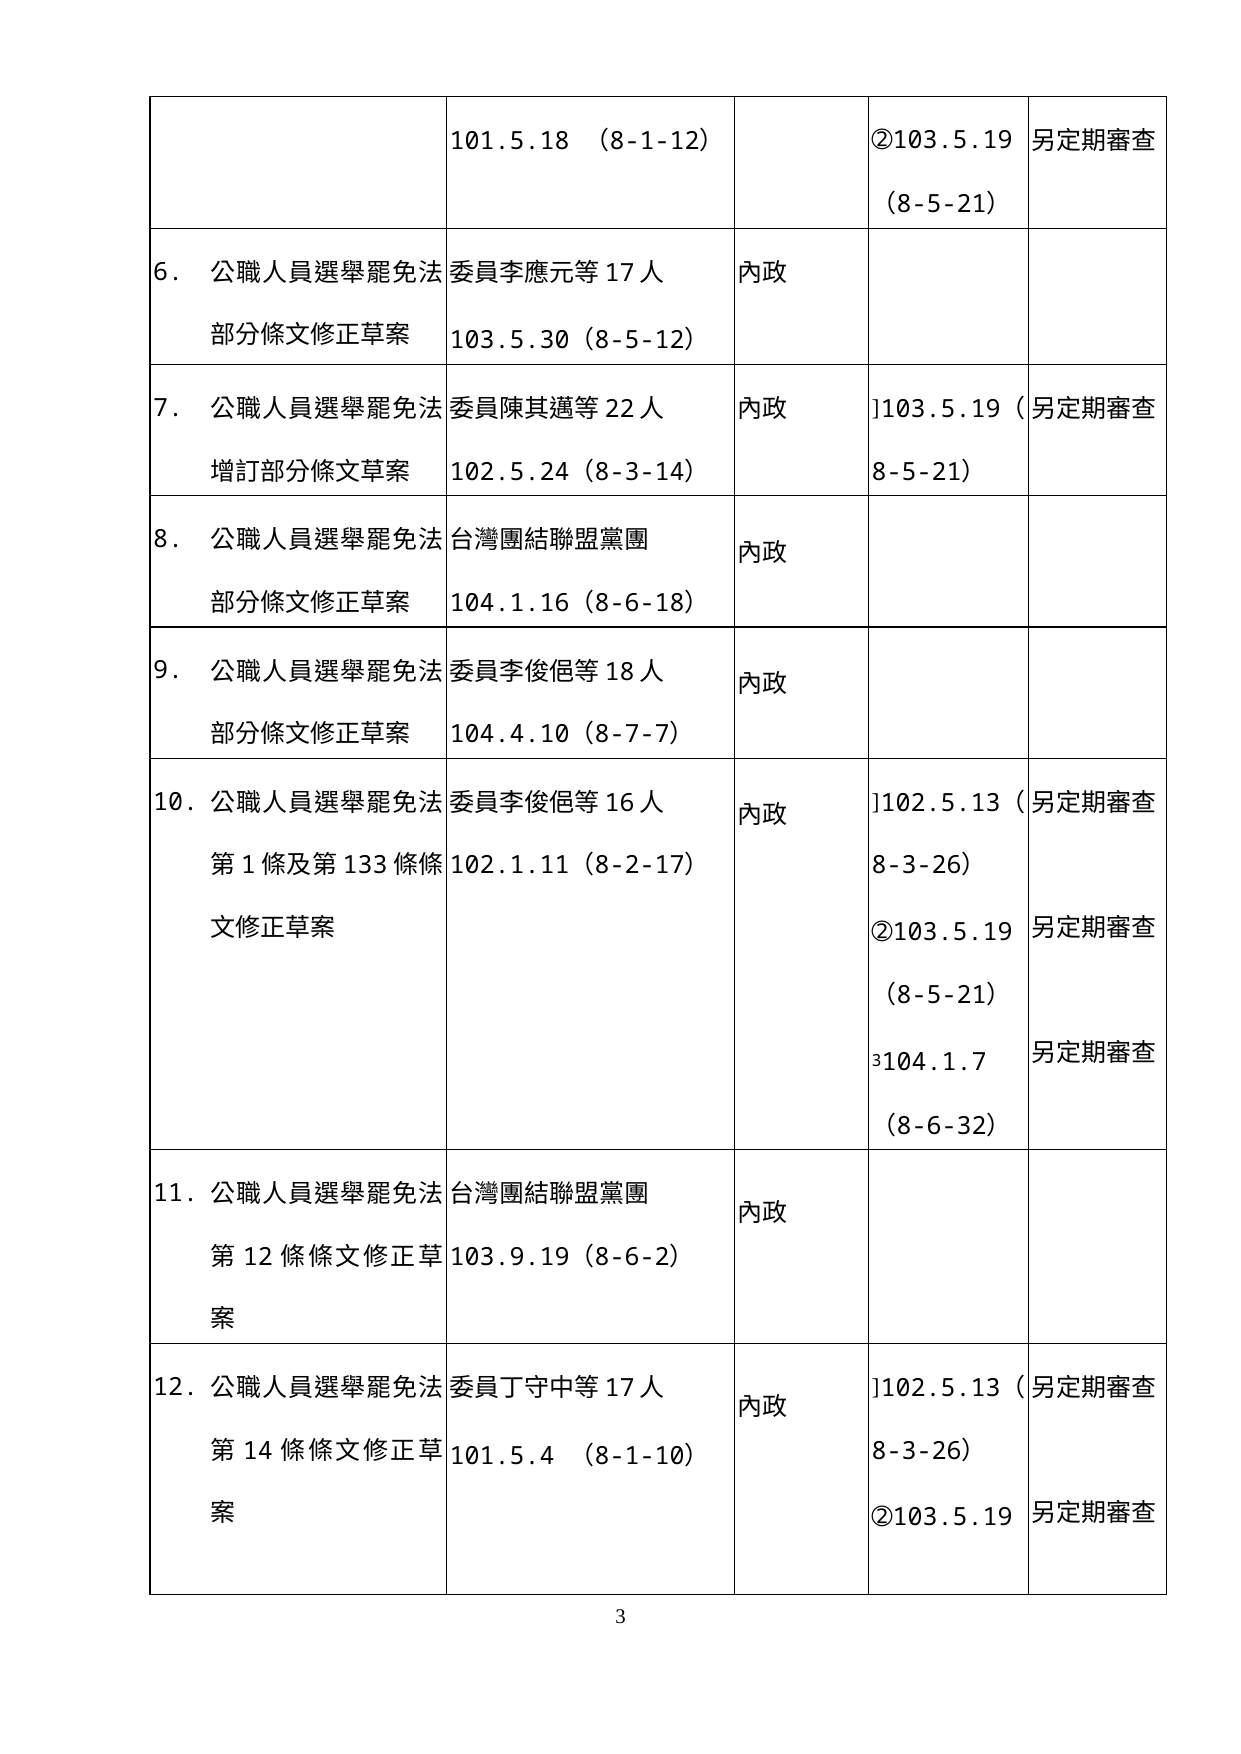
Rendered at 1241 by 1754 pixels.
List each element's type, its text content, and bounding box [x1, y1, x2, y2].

table_cell [151, 229, 207, 364]
table_cell ➁103.5.19 （8-5-21） [869, 97, 1028, 227]
table_cell 內政 [735, 628, 868, 758]
table_cell 102.5.13（8-3-26） ➁103.5.19 （8-5-21） 3104.1.7 （8-6-32） [869, 759, 1028, 1149]
table_cell 公職人員選舉罷免法部分條文修正草案 [207, 496, 446, 626]
table_cell 另定期審查 [1029, 97, 1166, 227]
table_cell [869, 229, 1028, 364]
table_cell 委員李俊俋等16人102.1.11（8-2-17） [447, 759, 734, 1149]
table_cell 公職人員選舉罷免法第1條及第133條條文修正草案 [207, 759, 446, 1149]
table_cell [869, 496, 1028, 626]
table_cell 內政 [735, 229, 868, 364]
table_cell 台灣團結聯盟黨團103.9.19（8-6-2） [447, 1150, 734, 1343]
table_cell 委員李應元等17人 103.5.30（8-5-12） [447, 229, 734, 364]
table_cell 另定期審查 另定期審查 [1029, 1344, 1166, 1594]
table_cell 公職人員選舉罷免法部分條文修正草案 [207, 628, 446, 758]
table_cell [151, 97, 207, 227]
table_cell 台灣團結聯盟黨團104.1.16（8-6-18） [447, 496, 734, 626]
table_cell 另定期審查 [1029, 365, 1166, 495]
table_cell [151, 496, 207, 626]
table_cell [869, 1150, 1028, 1343]
table_cell [1029, 496, 1166, 626]
table_cell 委員丁守中等17人 101.5.4 （8-1-10） [447, 1344, 734, 1594]
table_cell 公職人員選舉罷免法部分條文修正草案 [207, 229, 446, 364]
table_cell [1029, 229, 1166, 364]
table_cell 103.5.19（8-5-21） [869, 365, 1028, 495]
table_cell [735, 97, 868, 227]
table_cell [207, 97, 446, 227]
table_cell [151, 1150, 207, 1343]
table_cell 101.5.18 （8-1-12） [447, 97, 734, 227]
table_cell [151, 1344, 207, 1594]
table_cell [1029, 628, 1166, 758]
table_cell [1029, 1150, 1166, 1343]
table_cell 內政 [735, 365, 868, 495]
table_cell 內政 [735, 759, 868, 1149]
table_cell 委員陳其邁等22人102.5.24（8-3-14） [447, 365, 734, 495]
table_cell 公職人員選舉罷免法第14條條文修正草案 [207, 1344, 446, 1594]
table_cell 另定期審查 另定期審查 另定期審查 [1029, 759, 1166, 1149]
table_cell 公職人員選舉罷免法第12條條文修正草案 [207, 1150, 446, 1343]
table_cell 102.5.13（8-3-26） ➁103.5.19 [869, 1344, 1028, 1594]
table_cell 內政 [735, 1344, 868, 1594]
table_cell 委員李俊俋等18人104.4.10（8-7-7） [447, 628, 734, 758]
table_cell [151, 628, 207, 758]
table_cell [151, 759, 207, 1149]
table_cell 內政 [735, 1150, 868, 1343]
table_cell 內政 [735, 496, 868, 626]
table_cell [151, 365, 207, 495]
table_cell 公職人員選舉罷免法增訂部分條文草案 [207, 365, 446, 495]
table_cell [869, 628, 1028, 758]
